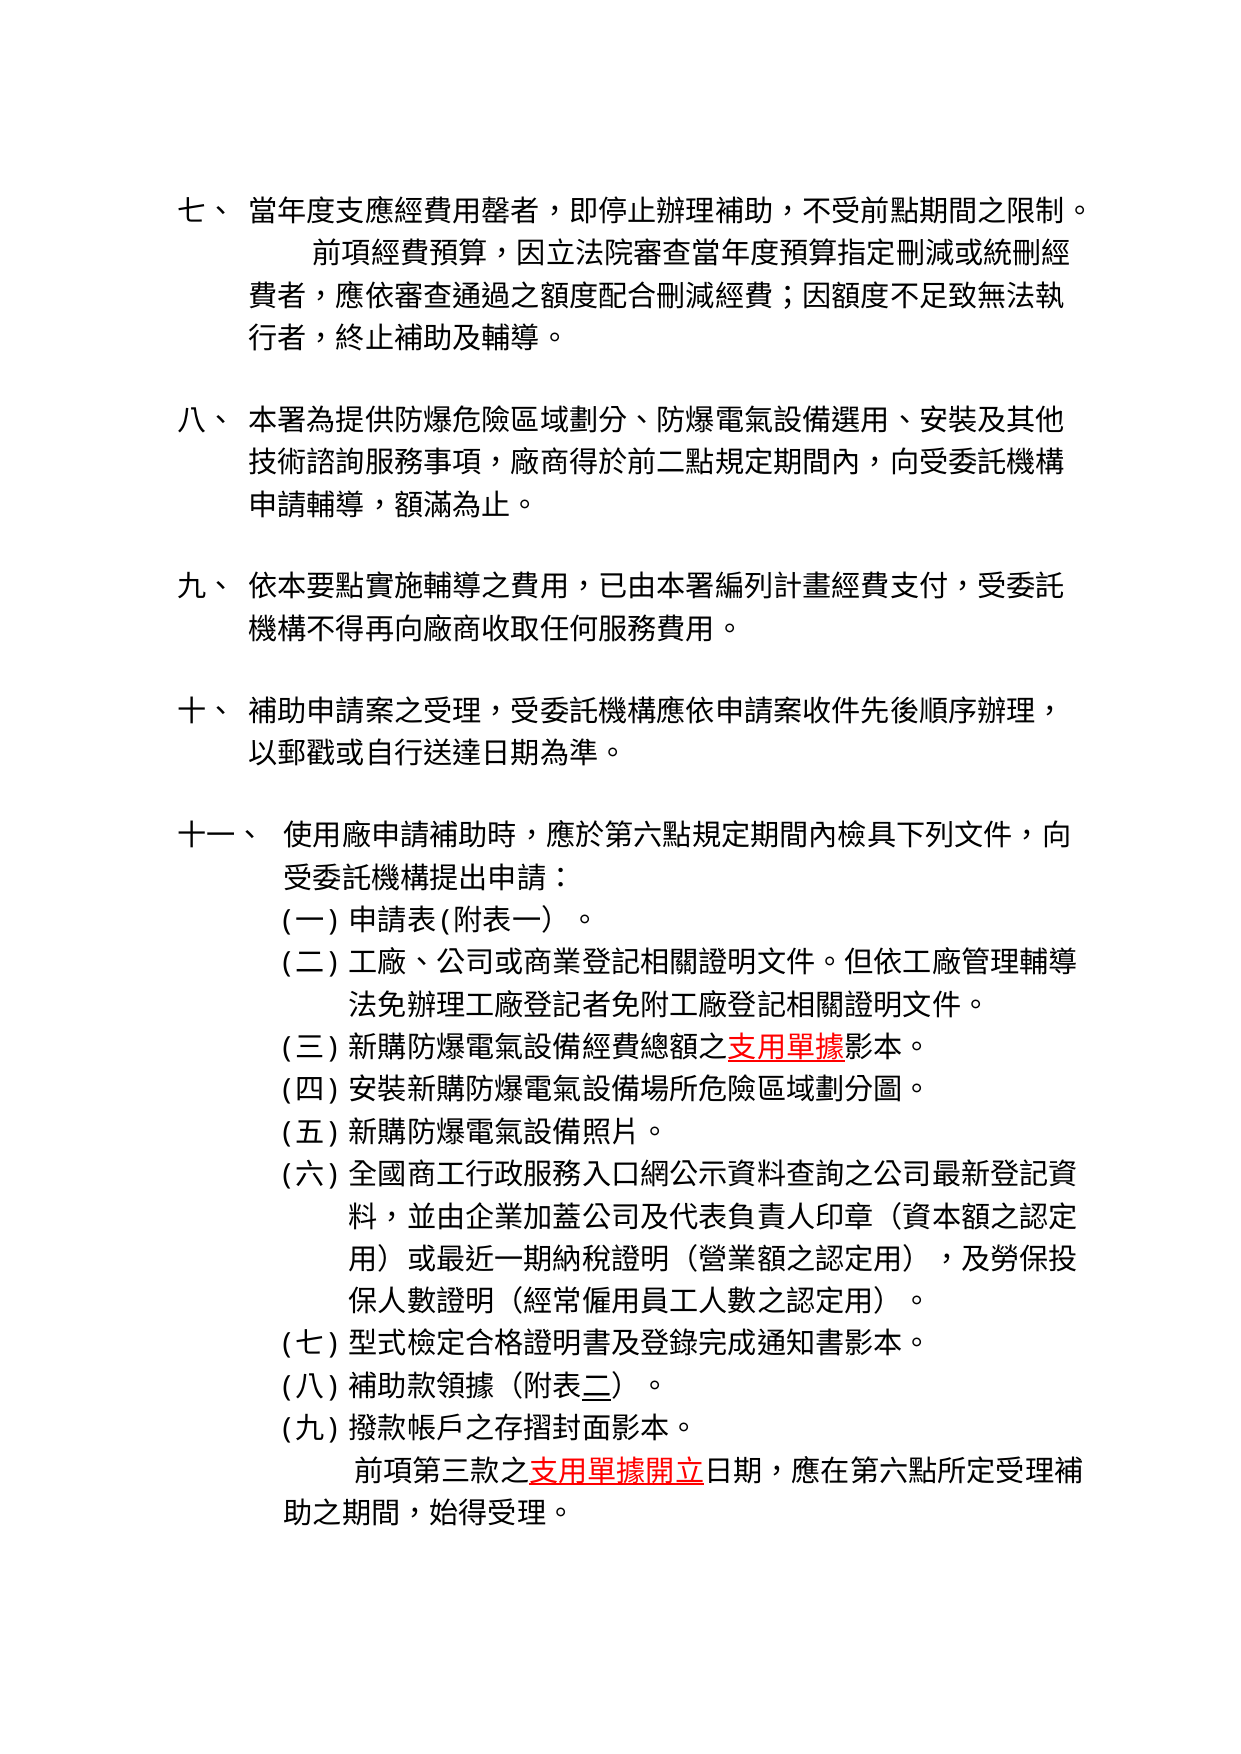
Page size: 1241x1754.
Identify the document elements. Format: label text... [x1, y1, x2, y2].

text 九、 依本要點實施輔導之費用，已由本署編列計畫經費支付，受委託機構不得再向廠商收取任何服務費用。 [177, 563, 1093, 648]
text (四) 安裝新購防爆電氣設備場所危險區域劃分圖。 [278, 1066, 1093, 1108]
text 前項經費預算，因立法院審查當年度預算指定刪減或統刪經費者，應依審查通過之額度配合刪減經費；因額度不足致無法執行者，終止補助及輔導。 [248, 230, 1093, 357]
text 八、 本署為提供防爆危險區域劃分、防爆電氣設備選用、安裝及其他技術諮詢服務事項，廠商得於前二點規定期間內，向受委託機構申請輔導，額滿為止。 [177, 396, 1093, 523]
text 十一、 使用廠申請補助時，應於第六點規定期間內檢具下列文件，向受委託機構提出申請： [177, 812, 1093, 896]
text (一) 申請表(附表一）。 [278, 896, 1093, 939]
text (三) 新購防爆電氣設備經費總額之支用單據影本。 [278, 1023, 1093, 1066]
text 前項第三款之支用單據開立日期，應在第六點所定受理補助之期間，始得受理。 [283, 1447, 1093, 1532]
text 七、 當年度支應經費用罄者，即停止辦理補助，不受前點期間之限制。 [177, 187, 1093, 230]
text (五) 新購防爆電氣設備照片。 [278, 1108, 1093, 1151]
text (八) 補助款領據（附表二）。 [278, 1362, 1093, 1405]
text (七) 型式檢定合格證明書及登錄完成通知書影本。 [278, 1320, 1093, 1362]
text (六) 全國商工行政服務入口網公示資料查詢之公司最新登記資料，並由企業加蓋公司及代表負責人印章（資本額之認定用）或最近一期納稅證明（營業額之認定用），及勞保投保人數證明（經常僱用員工人數之認定用）。 [278, 1151, 1093, 1320]
text (九) 撥款帳戶之存摺封面影本。 [278, 1405, 1093, 1447]
text 十、 補助申請案之受理，受委託機構應依申請案收件先後順序辦理，以郵戳或自行送達日期為準。 [177, 687, 1093, 772]
text (二) 工廠、公司或商業登記相關證明文件。但依工廠管理輔導法免辦理工廠登記者免附工廠登記相關證明文件。 [278, 939, 1093, 1023]
